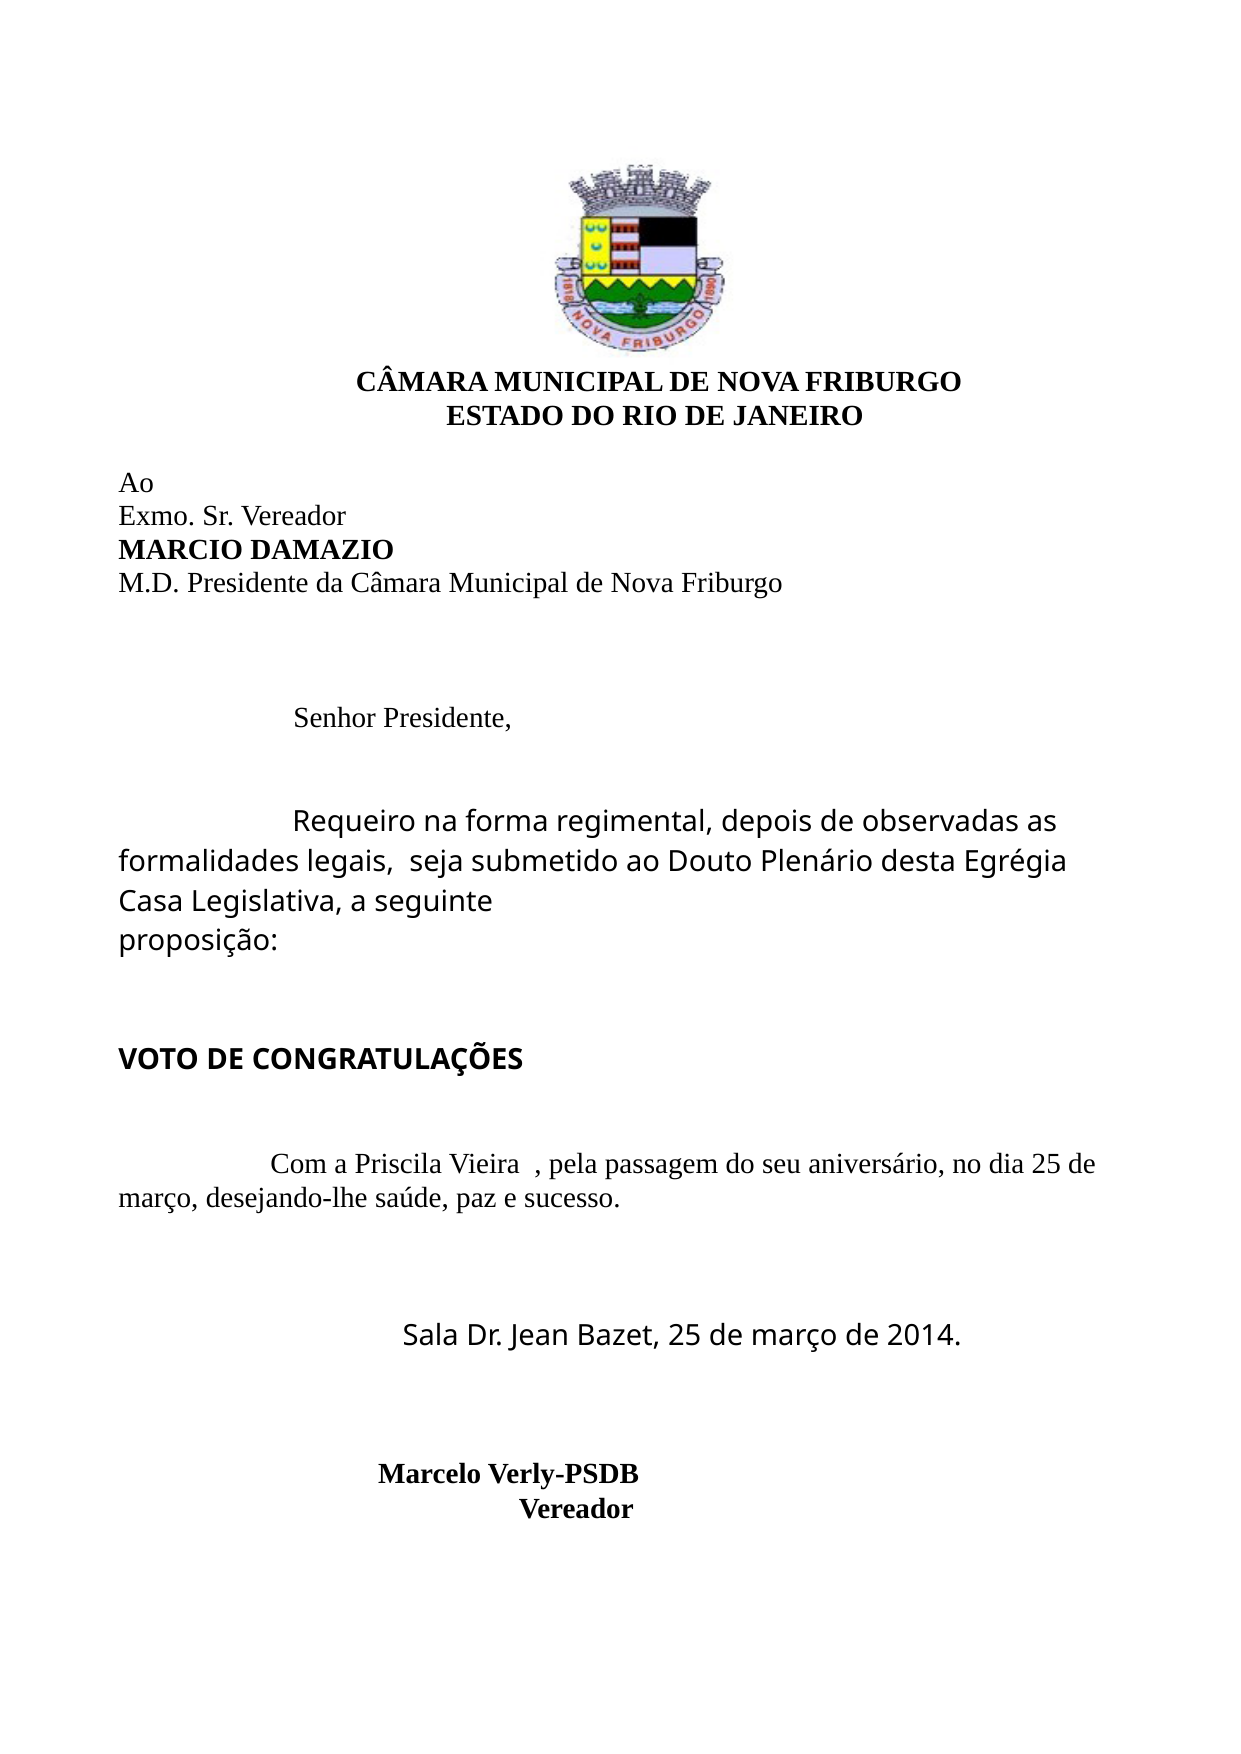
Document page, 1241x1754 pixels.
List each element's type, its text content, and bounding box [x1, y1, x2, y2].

text MARCIO DAMAZIO [118, 532, 1122, 566]
text Marcelo Verly-PSDB [118, 1456, 1122, 1491]
text VOTO DE CONGRATULAÇÕES [118, 1038, 1122, 1078]
text Senhor Presidente, [118, 700, 1122, 733]
text M.D. Presidente da Câmara Municipal de Nova Friburgo [118, 566, 1122, 599]
text Ao [118, 465, 1122, 498]
text CÂMARA MUNICIPAL DE NOVA FRIBURGO [118, 118, 1122, 398]
text ESTADO DO RIO DE JANEIRO [118, 398, 1122, 431]
text Sala Dr. Jean Bazet, 25 de março de 2014. [118, 1314, 1122, 1354]
text proposição: [118, 919, 1122, 959]
text Exmo. Sr. Vereador [118, 498, 1122, 532]
text Vereador [118, 1491, 1122, 1524]
text Requeiro na forma regimental, depois de observadas as formalidades legais, seja submetido ao Douto Plenário desta Egrégia Casa Legislativa, a seguinte [118, 800, 1122, 919]
text Com a Priscila Vieira , pela passagem do seu aniversário, no dia 25 de março, desejando-lhe saúde, paz e sucesso. [118, 1147, 1122, 1214]
